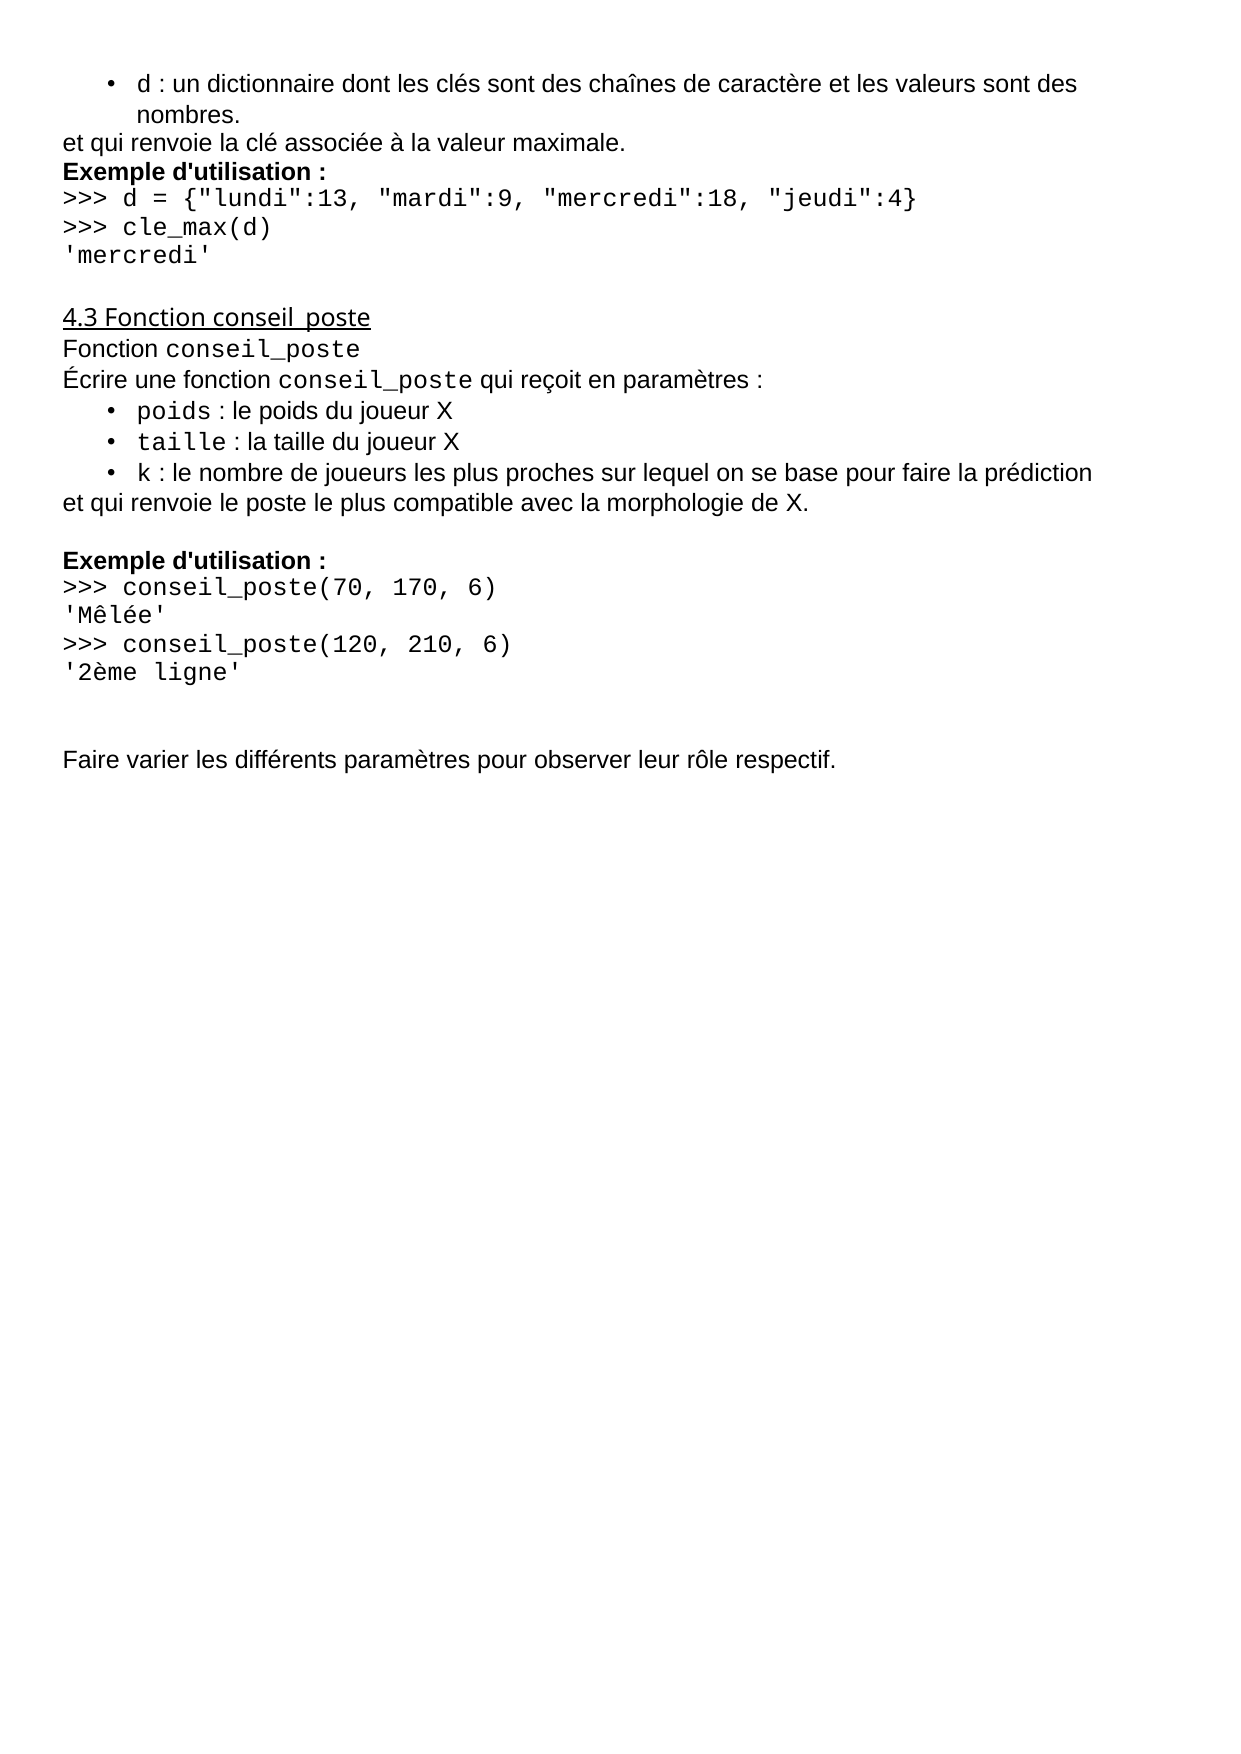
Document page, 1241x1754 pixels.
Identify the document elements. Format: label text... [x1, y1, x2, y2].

text Exemple d'utilisation : [62, 546, 1161, 575]
text >>> d = {"lundi":13, "mardi":9, "mercredi":18, "jeudi":4} [62, 186, 1161, 214]
text 'mercredi' [62, 243, 1161, 271]
list k : le nombre de joueurs les plus proches sur lequel on se base pour faire la prédiction [107, 457, 1161, 488]
text Écrire une fonction conseil_poste qui reçoit en paramètres : [62, 365, 1161, 396]
text et qui renvoie la clé associée à la valeur maximale. [62, 128, 1161, 157]
text >>> conseil_poste(70, 170, 6) [62, 575, 1161, 603]
text et qui renvoie le poste le plus compatible avec la morphologie de X. [62, 488, 1161, 517]
text 'Mêlée' [62, 603, 1161, 631]
text Exemple d'utilisation : [62, 157, 1161, 186]
text '2ème ligne' [62, 660, 1161, 688]
text Faire varier les différents paramètres pour observer leur rôle respectif. [62, 746, 1161, 774]
text >>> cle_max(d) [62, 214, 1161, 243]
list poids : le poids du joueur X [107, 396, 1161, 427]
text 4.3 Fonction conseil_poste [62, 300, 1161, 334]
list d : un dictionnaire dont les clés sont des chaînes de caractère et les valeurs sont des nombres. [107, 69, 1161, 128]
text Fonction conseil_poste [62, 334, 1161, 365]
list taille : la taille du joueur X [107, 427, 1161, 457]
text >>> conseil_poste(120, 210, 6) [62, 631, 1161, 660]
